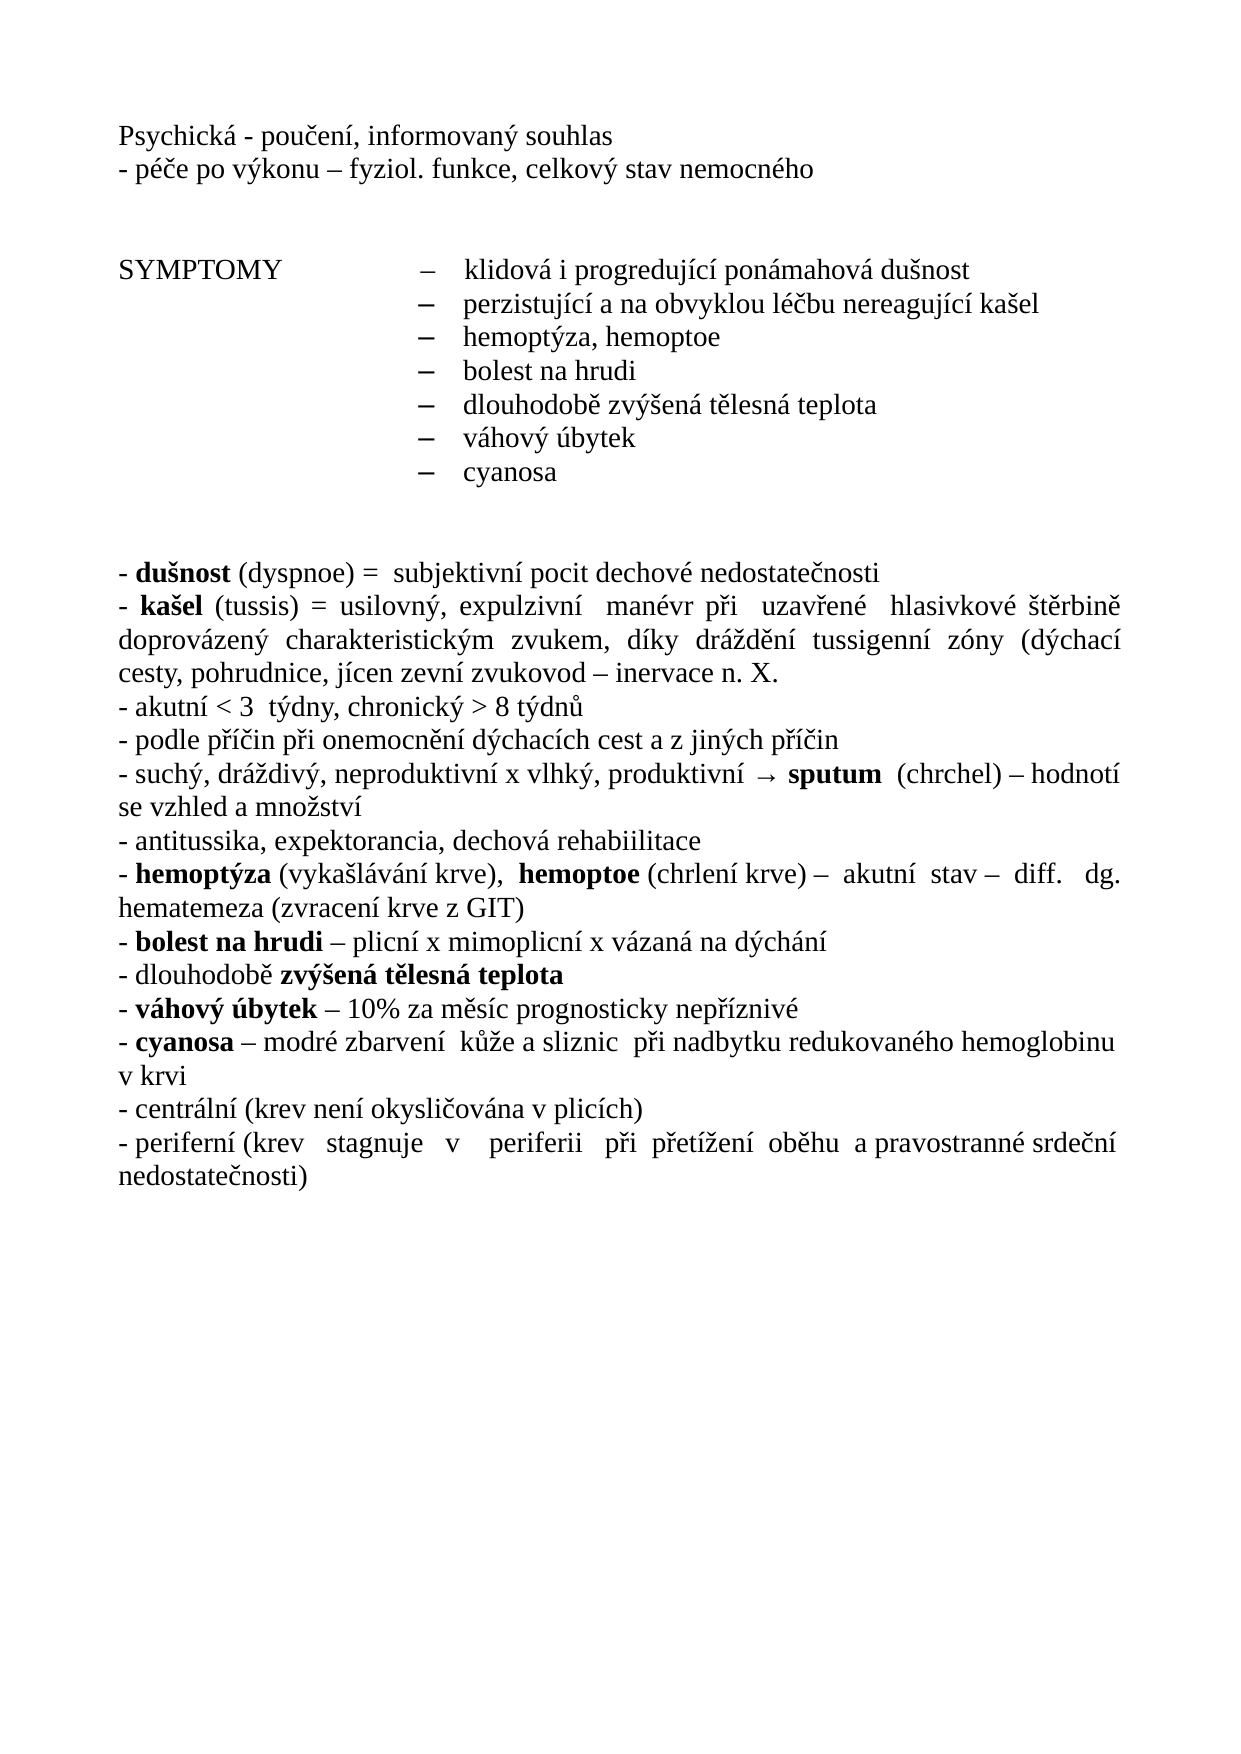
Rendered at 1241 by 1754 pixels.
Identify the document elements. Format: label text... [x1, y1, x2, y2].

list cyanosa [418, 454, 1122, 488]
text - antitussika, expektorancia, dechová rehabiilitace [118, 823, 1122, 857]
text - kašel (tussis) = usilovný, expulzivní manévr při uzavřené hlasivkové štěrbině doprovázený charakteristickým zvukem, díky dráždění tussigenní zóny (dýchací cesty, pohrudnice, jícen zevní zvukovod – inervace n. X. [118, 588, 1122, 689]
list váhový úbytek [418, 420, 1122, 454]
text - bolest na hrudi – plicní x mimoplicní x vázaná na dýchání [118, 924, 1122, 957]
text - dušnost (dyspnoe) = subjektivní pocit dechové nedostatečnosti [118, 555, 1122, 588]
text - hemoptýza (vykašlávání krve), hemoptoe (chrlení krve) – akutní stav – diff. dg. hematemeza (zvracení krve z GIT) [118, 857, 1122, 924]
list dlouhodobě zvýšená tělesná teplota [418, 387, 1122, 420]
text - cyanosa – modré zbarvení kůže a sliznic při nadbytku redukovaného hemoglobinu v krvi - centrální (krev není okysličována v plicích) - periferní (krev stagnuje v periferii při přetížení oběhu a pravostranné srdeční nedostatečnosti) [118, 1024, 1122, 1192]
text - péče po výkonu – fyziol. funkce, celkový stav nemocného [118, 152, 1122, 185]
list bolest na hrudi [418, 353, 1122, 387]
text - váhový úbytek – 10% za měsíc prognosticky nepříznivé [118, 991, 1122, 1024]
text - dlouhodobě zvýšená tělesná teplota [118, 957, 1122, 991]
text SYMPTOMY – klidová i progredující ponámahová dušnost [118, 252, 1122, 286]
list perzistující a na obvyklou léčbu nereagující kašel [418, 286, 1122, 319]
text Psychická - poučení, informovaný souhlas [118, 118, 1122, 152]
text - akutní < 3 týdny, chronický > 8 týdnů - podle příčin při onemocnění dýchacích cest a z jiných příčin - suchý, dráždivý, neproduktivní x vlhký, produktivní → sputum (chrchel) – hodnotí se vzhled a množství [118, 689, 1122, 823]
list hemoptýza, hemoptoe [418, 319, 1122, 353]
